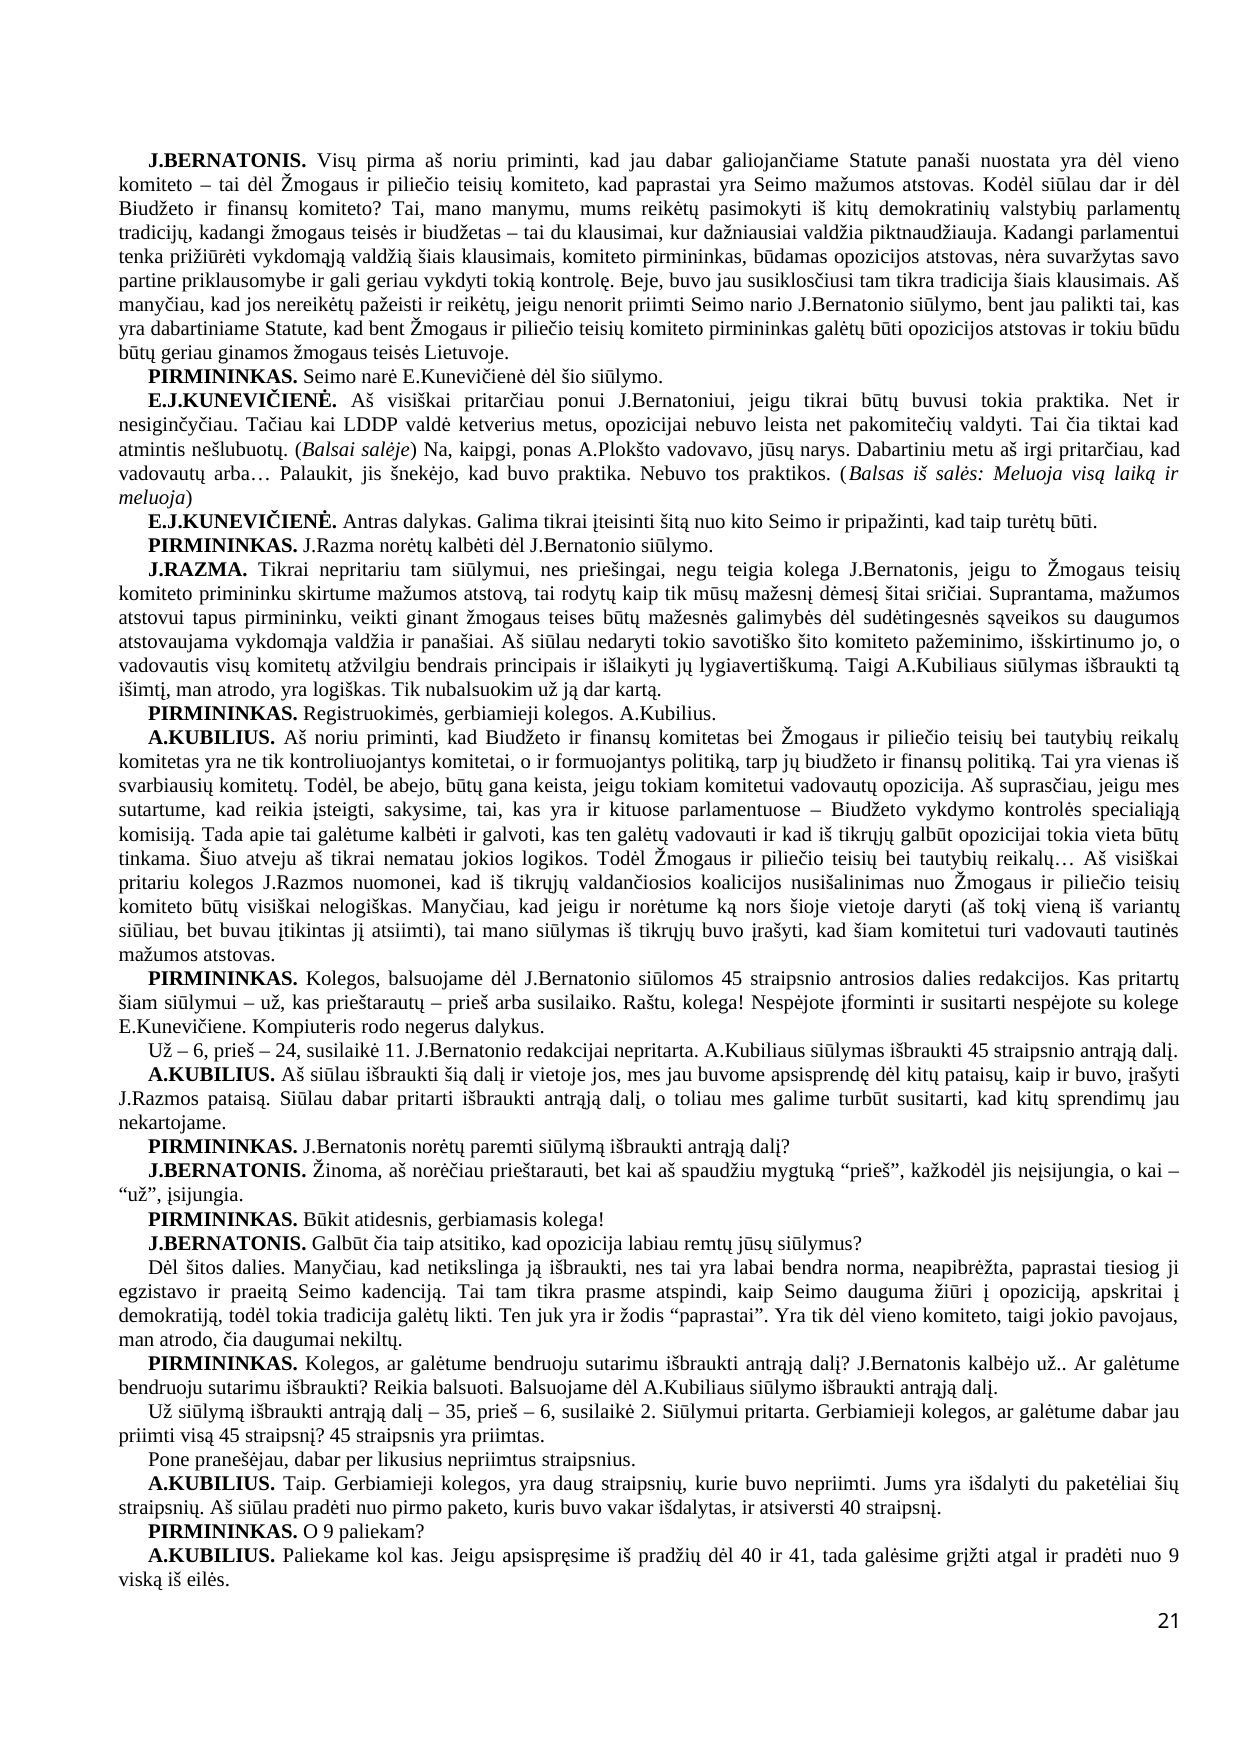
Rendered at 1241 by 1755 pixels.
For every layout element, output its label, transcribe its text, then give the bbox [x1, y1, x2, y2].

text A.KUBILIUS. Aš siūlau išbraukti šią dalį ir vietoje jos, mes jau buvome apsisprendę dėl kitų pataisų, kaip ir buvo, įrašyti J.Razmos pataisą. Siūlau dabar pritarti išbraukti antrąją dalį, o toliau mes galime turbūt susitarti, kad kitų sprendimų jau nekartojame. [118, 1062, 1181, 1134]
text A.KUBILIUS. Taip. Gerbiamieji kolegos, yra daug straipsnių, kurie buvo nepriimti. Jums yra išdalyti du paketėliai šių straipsnių. Aš siūlau pradėti nuo pirmo paketo, kuris buvo vakar išdalytas, ir atsiversti 40 straipsnį. [118, 1471, 1181, 1519]
text PIRMININKAS. J.Bernatonis norėtų paremti siūlymą išbraukti antrąją dalį? [118, 1134, 1181, 1158]
text Už siūlymą išbraukti antrąją dalį – 35, prieš – 6, susilaikė 2. Siūlymui pritarta. Gerbiamieji kolegos, ar galėtume dabar jau priimti visą 45 straipsnį? 45 straipsnis yra priimtas. [118, 1399, 1181, 1447]
text PIRMININKAS. Kolegos, ar galėtume bendruoju sutarimu išbraukti antrąją dalį? J.Bernatonis kalbėjo už.. Ar galėtume bendruoju sutarimu išbraukti? Reikia balsuoti. Balsuojame dėl A.Kubiliaus siūlymo išbraukti antrąją dalį. [118, 1351, 1181, 1399]
text Už – 6, prieš – 24, susilaikė 11. J.Bernatonio redakcijai nepritarta. A.Kubiliaus siūlymas išbraukti 45 straipsnio antrąją dalį. [118, 1038, 1181, 1062]
text Pone pranešėjau, dabar per likusius nepriimtus straipsnius. [118, 1447, 1181, 1471]
text PIRMININKAS. Būkit atidesnis, gerbiamasis kolega! [118, 1206, 1181, 1231]
text J.BERNATONIS. Visų pirma aš noriu priminti, kad jau dabar galiojančiame Statute panaši nuostata yra dėl vieno komiteto – tai dėl Žmogaus ir piliečio teisių komiteto, kad paprastai yra Seimo mažumos atstovas. Kodėl siūlau dar ir dėl Biudžeto ir finansų komiteto? Tai, mano manymu, mums reikėtų pasimokyti iš kitų demokratinių valstybių parlamentų tradicijų, kadangi žmogaus teisės ir biudžetas – tai du klausimai, kur dažniausiai valdžia piktnaudžiauja. Kadangi parlamentui tenka prižiūrėti vykdomąją valdžią šiais klausimais, komiteto pirmininkas, būdamas opozicijos atstovas, nėra suvaržytas savo partine priklausomybe ir gali geriau vykdyti tokią kontrolę. Beje, buvo jau susiklosčiusi tam tikra tradicija šiais klausimais. Aš manyčiau, kad jos nereikėtų pažeisti ir reikėtų, jeigu nenorit priimti Seimo nario J.Bernatonio siūlymo, bent jau palikti tai, kas yra dabartiniame Statute, kad bent Žmogaus ir piliečio teisių komiteto pirmininkas galėtų būti opozicijos atstovas ir tokiu būdu būtų geriau ginamos žmogaus teisės Lietuvoje. [118, 148, 1181, 364]
text J.BERNATONIS. Žinoma, aš norėčiau prieštarauti, bet kai aš spaudžiu mygtuką “prieš”, kažkodėl jis neįsijungia, o kai – “už”, įsijungia. [118, 1158, 1181, 1206]
text PIRMININKAS. Kolegos, balsuojame dėl J.Bernatonio siūlomos 45 straipsnio antrosios dalies redakcijos. Kas pritartų šiam siūlymui – už, kas prieštarautų – prieš arba susilaiko. Raštu, kolega! Nespėjote įforminti ir susitarti nespėjote su kolege E.Kunevičiene. Kompiuteris rodo negerus dalykus. [118, 966, 1181, 1038]
text PIRMININKAS. J.Razma norėtų kalbėti dėl J.Bernatonio siūlymo. [118, 533, 1181, 557]
text J.RAZMA. Tikrai nepritariu tam siūlymui, nes priešingai, negu teigia kolega J.Bernatonis, jeigu to Žmogaus teisių komiteto primininku skirtume mažumos atstovą, tai rodytų kaip tik mūsų mažesnį dėmesį šitai sričiai. Suprantama, mažumos atstovui tapus pirmininku, veikti ginant žmogaus teises būtų mažesnės galimybės dėl sudėtingesnės sąveikos su daugumos atstovaujama vykdomąja valdžia ir panašiai. Aš siūlau nedaryti tokio savotiško šito komiteto pažeminimo, išskirtinumo jo, o vadovautis visų komitetų atžvilgiu bendrais principais ir išlaikyti jų lygiavertiškumą. Taigi A.Kubiliaus siūlymas išbraukti tą išimtį, man atrodo, yra logiškas. Tik nubalsuokim už ją dar kartą. [118, 557, 1181, 701]
text PIRMININKAS. Seimo narė E.Kunevičienė dėl šio siūlymo. [118, 364, 1181, 388]
text J.BERNATONIS. Galbūt čia taip atsitiko, kad opozicija labiau remtų jūsų siūlymus? [118, 1231, 1181, 1254]
text PIRMININKAS. Registruokimės, gerbiamieji kolegos. A.Kubilius. [118, 701, 1181, 725]
text E.J.KUNEVIČIENĖ. Antras dalykas. Galima tikrai įteisinti šitą nuo kito Seimo ir pripažinti, kad taip turėtų būti. [118, 509, 1181, 533]
text Dėl šitos dalies. Manyčiau, kad netikslinga ją išbraukti, nes tai yra labai bendra norma, neapibrėžta, paprastai tiesiog ji egzistavo ir praeitą Seimo kadenciją. Tai tam tikra prasme atspindi, kaip Seimo dauguma žiūri į opoziciją, apskritai į demokratiją, todėl tokia tradicija galėtų likti. Ten juk yra ir žodis “paprastai”. Yra tik dėl vieno komiteto, taigi jokio pavojaus, man atrodo, čia daugumai nekiltų. [118, 1254, 1181, 1351]
text A.KUBILIUS. Aš noriu priminti, kad Biudžeto ir finansų komitetas bei Žmogaus ir piliečio teisių bei tautybių reikalų komitetas yra ne tik kontroliuojantys komitetai, o ir formuojantys politiką, tarp jų biudžeto ir finansų politiką. Tai yra vienas iš svarbiausių komitetų. Todėl, be abejo, būtų gana keista, jeigu tokiam komitetui vadovautų opozicija. Aš suprasčiau, jeigu mes sutartume, kad reikia įsteigti, sakysime, tai, kas yra ir kituose parlamentuose – Biudžeto vykdymo kontrolės specialiąją komisiją. Tada apie tai galėtume kalbėti ir galvoti, kas ten galėtų vadovauti ir kad iš tikrųjų galbūt opozicijai tokia vieta būtų tinkama. Šiuo atveju aš tikrai nematau jokios logikos. Todėl Žmogaus ir piliečio teisių bei tautybių reikalų… Aš visiškai pritariu kolegos J.Razmos nuomonei, kad iš tikrųjų valdančiosios koalicijos nusišalinimas nuo Žmogaus ir piliečio teisių komiteto būtų visiškai nelogiškas. Manyčiau, kad jeigu ir norėtume ką nors šioje vietoje daryti (aš tokį vieną iš variantų siūliau, bet buvau įtikintas jį atsiimti), tai mano siūlymas iš tikrųjų buvo įrašyti, kad šiam komitetui turi vadovauti tautinės mažumos atstovas. [118, 725, 1181, 966]
text PIRMININKAS. O 9 paliekam? [118, 1519, 1181, 1543]
text E.J.KUNEVIČIENĖ. Aš visiškai pritarčiau ponui J.Bernatoniui, jeigu tikrai būtų buvusi tokia praktika. Net ir nesiginčyčiau. Tačiau kai LDDP valdė ketverius metus, opozicijai nebuvo leista net pakomitečių valdyti. Tai čia tiktai kad atmintis nešlubuotų. (Balsai salėje) Na, kaipgi, ponas A.Plokšto vadovavo, jūsų narys. Dabartiniu metu aš irgi pritarčiau, kad vadovautų arba… Palaukit, jis šnekėjo, kad buvo praktika. Nebuvo tos praktikos. (Balsas iš salės: Meluoja visą laiką ir meluoja) [118, 388, 1181, 509]
text A.KUBILIUS. Paliekame kol kas. Jeigu apsispręsime iš pradžių dėl 40 ir 41, tada galėsime grįžti atgal ir pradėti nuo 9 viską iš eilės. [118, 1543, 1181, 1591]
